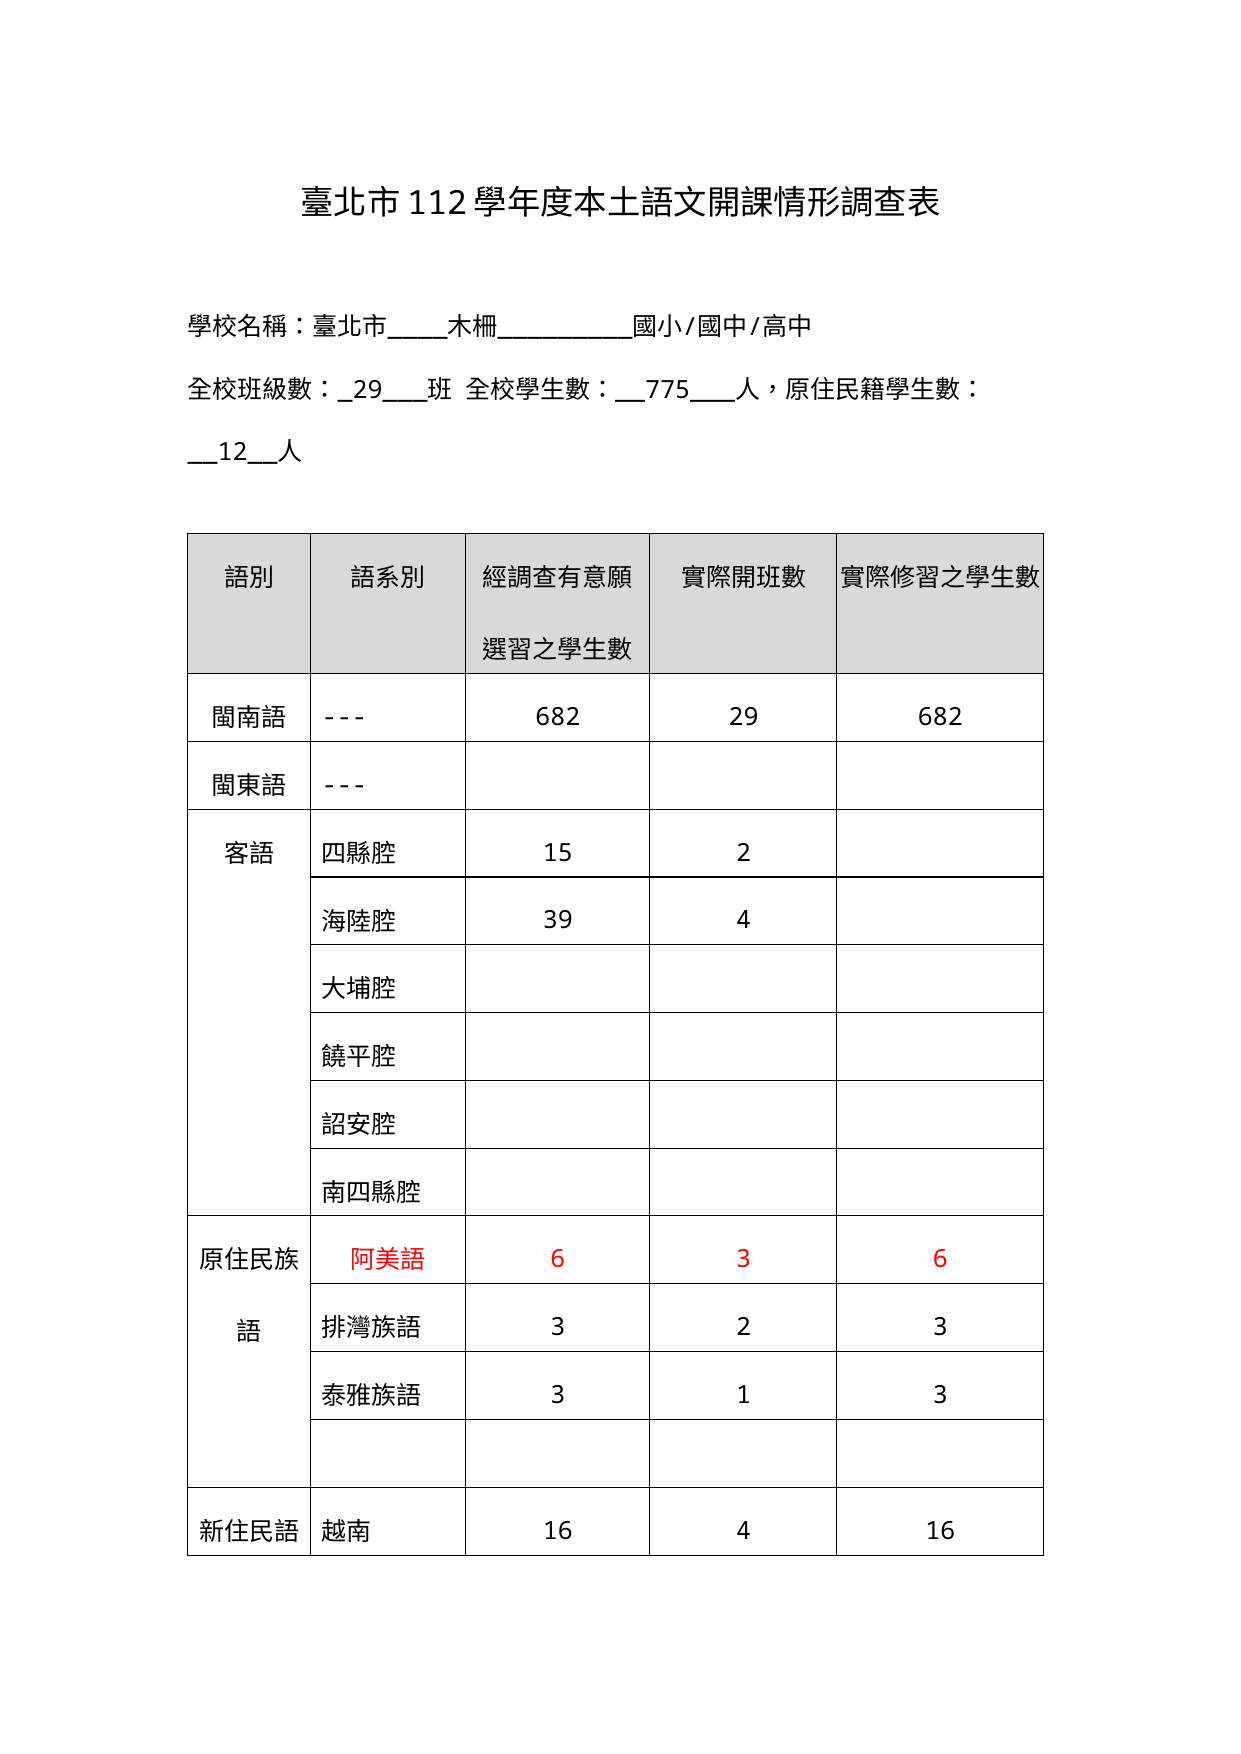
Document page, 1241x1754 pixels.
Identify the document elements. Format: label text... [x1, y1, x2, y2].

table_cell [837, 1149, 1043, 1215]
table_cell [837, 945, 1043, 1012]
table_cell [466, 945, 649, 1012]
table_cell [837, 810, 1043, 876]
table_cell [466, 1420, 649, 1487]
table_header 語別 [188, 534, 310, 673]
table_cell 6 [466, 1216, 649, 1283]
table_cell 閩東語 [188, 742, 310, 808]
table_cell 南四縣腔 [311, 1149, 465, 1215]
table_cell 四縣腔 [311, 810, 465, 876]
table_cell --- [311, 742, 465, 808]
table_cell 詔安腔 [311, 1081, 465, 1148]
table_cell 3 [466, 1284, 649, 1351]
table_cell 越南 [311, 1488, 465, 1554]
table_cell 682 [466, 674, 649, 741]
table_cell 16 [466, 1488, 649, 1554]
table_cell [837, 878, 1043, 944]
table_header 實際開班數 [650, 534, 836, 673]
table_cell [311, 1420, 465, 1487]
table_cell [650, 1420, 836, 1487]
table_cell [650, 742, 836, 808]
table_cell 3 [837, 1352, 1043, 1419]
table_cell [650, 945, 836, 1012]
table_cell 15 [466, 810, 649, 876]
table_cell 3 [837, 1284, 1043, 1351]
table_cell 客語 [188, 810, 310, 1215]
text 臺北市112學年度本土語文開課情形調查表 [187, 158, 1053, 221]
table_cell 39 [466, 878, 649, 944]
table_cell 16 [837, 1488, 1043, 1554]
table_cell [837, 1013, 1043, 1080]
table_cell [837, 1081, 1043, 1148]
table_cell [466, 1081, 649, 1148]
table_cell 阿美語 [311, 1216, 465, 1283]
table_cell 3 [650, 1216, 836, 1283]
table_cell 6 [837, 1216, 1043, 1283]
text 學校名稱：臺北市____木柵_________國小/國中/高中 [187, 283, 1053, 346]
table_cell 原住民族語 [188, 1216, 310, 1487]
table_cell 682 [837, 674, 1043, 741]
table_header 語系別 [311, 534, 465, 673]
table_cell 排灣族語 [311, 1284, 465, 1351]
table_cell [837, 1420, 1043, 1487]
table_cell 4 [650, 878, 836, 944]
table_cell 海陸腔 [311, 878, 465, 944]
table_cell 新住民語 [188, 1488, 310, 1554]
table_cell 1 [650, 1352, 836, 1419]
table_cell 29 [650, 674, 836, 741]
table_cell [466, 742, 649, 808]
table_cell [466, 1013, 649, 1080]
table_cell 閩南語 [188, 674, 310, 741]
table_header 實際修習之學生數 [837, 534, 1043, 673]
table_cell [837, 742, 1043, 808]
table_cell [650, 1149, 836, 1215]
table_cell 泰雅族語 [311, 1352, 465, 1419]
table_cell [466, 1149, 649, 1215]
table_cell 2 [650, 1284, 836, 1351]
table_cell [650, 1013, 836, 1080]
table_header 經調查有意願選習之學生數 [466, 534, 649, 673]
table_cell [650, 1081, 836, 1148]
table_cell 饒平腔 [311, 1013, 465, 1080]
table_cell --- [311, 674, 465, 741]
table_cell 大埔腔 [311, 945, 465, 1012]
table_cell 3 [466, 1352, 649, 1419]
table_cell 4 [650, 1488, 836, 1554]
table_cell 2 [650, 810, 836, 876]
text 全校班級數：_29___班 全校學生數：__775___人，原住民籍學生數：__12__人 [187, 346, 1053, 471]
